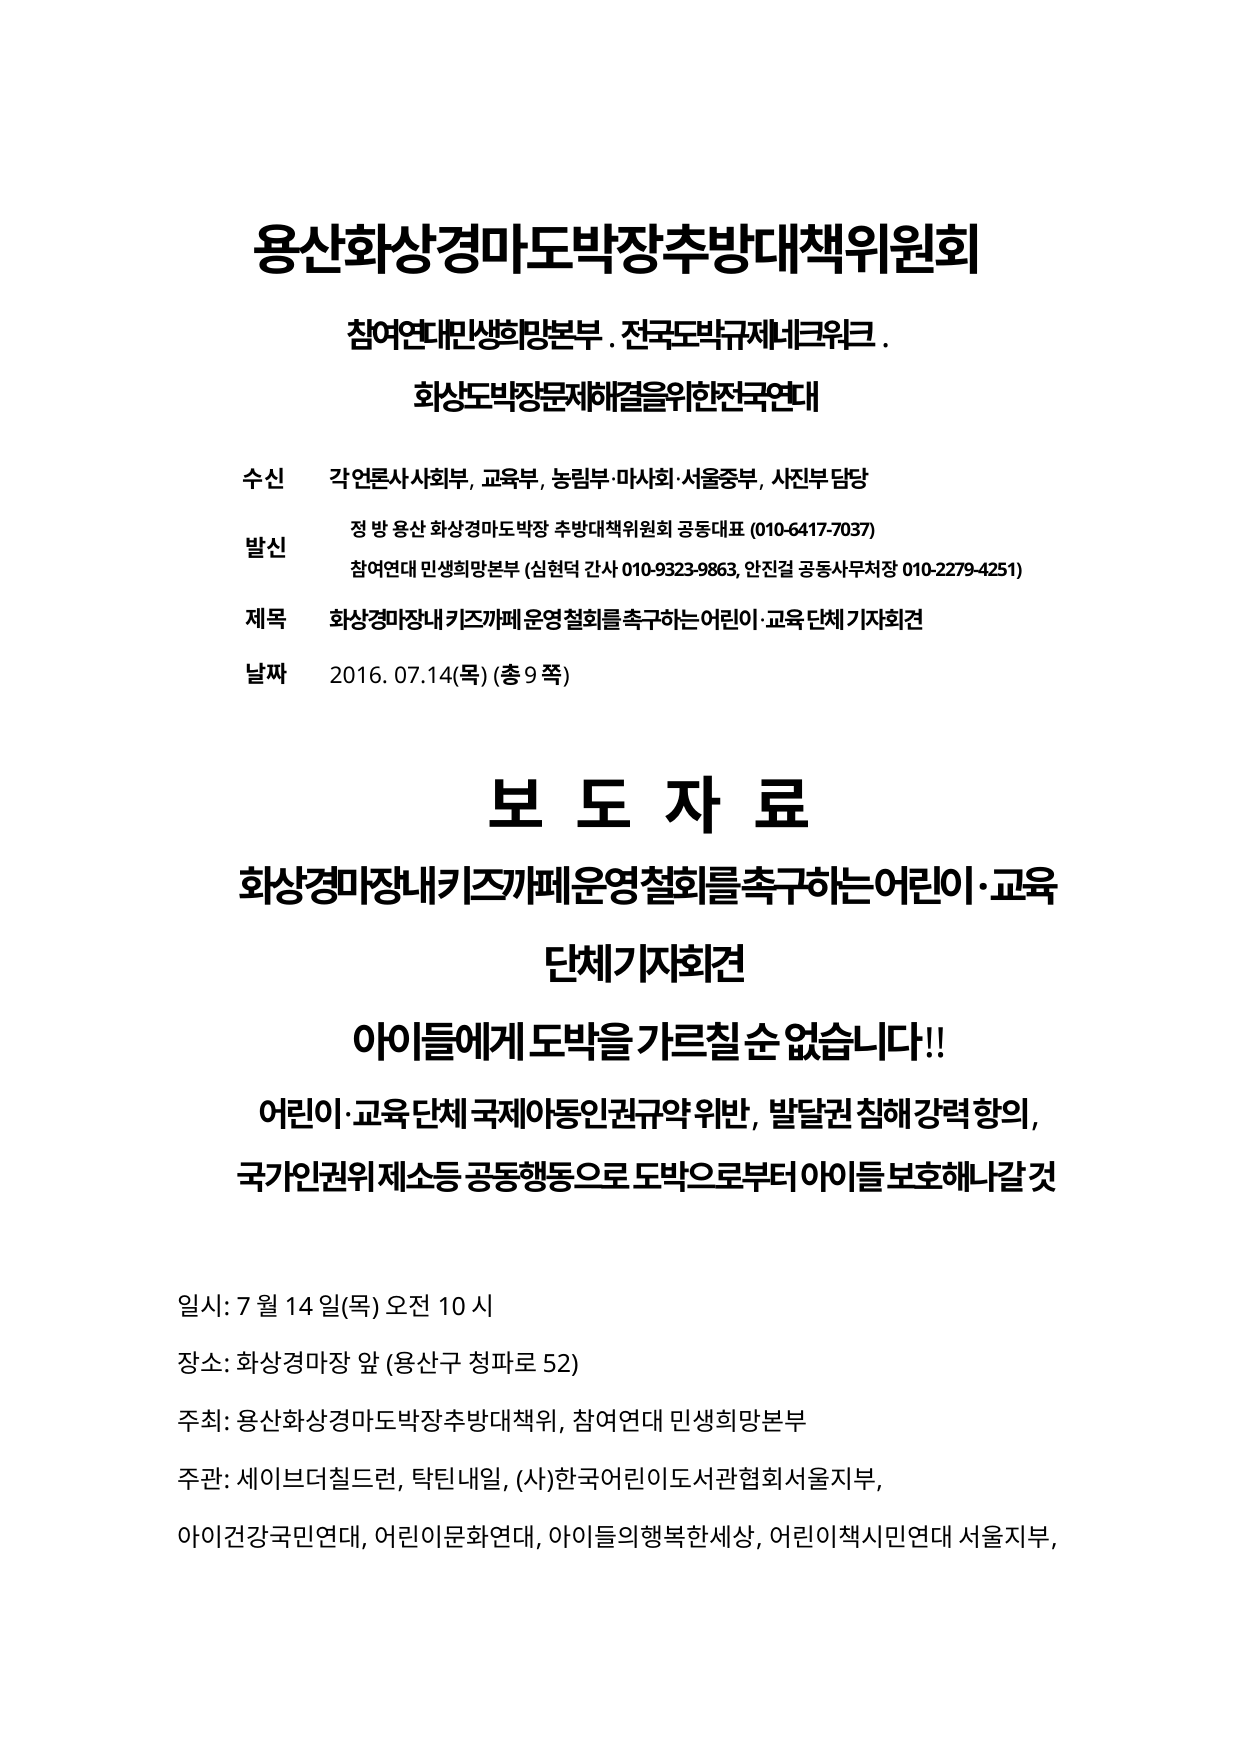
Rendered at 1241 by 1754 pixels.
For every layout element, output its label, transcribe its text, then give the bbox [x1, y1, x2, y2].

table_cell 발 신 [209, 511, 326, 598]
text 장소: 화상경마장 앞 (용산구 청파로 52) [177, 1344, 1063, 1380]
table_cell 제 목 [209, 598, 326, 653]
text 일시: 7월 14일(목) 오전 10시 [177, 1286, 1063, 1322]
table_cell 화상경마장내 키즈까페 운영 철회를 촉구하는 어린이·교육 단체 기자회견 [326, 598, 1089, 653]
table_cell [209, 708, 326, 752]
text 주관: 세이브더칠드런, 탁틴내일, (사)한국어린이도서관협회서울지부, 아이건강국민연대, 어린이문화연대, 아이들의행복한세상, 어린이책시민연대 서울지부, [177, 1460, 1063, 1554]
table_cell 정 방 용산 화상경마도박장 추방대책위원회 공동대표 (010-6417-7037) 참여연대 민생희망본부 (심현덕 간사 010-9323-9863, 안진걸 공동사무처장 010-2279-4251) [326, 511, 1089, 598]
table_header 수 신 [209, 458, 326, 511]
table_header 각 언론사 사회부, 교육부, 농림부·마사회·서울중부, 사진부 담당 [326, 458, 1089, 511]
table_cell 2016. 07.14(목) (총 9쪽) [326, 653, 1089, 708]
text 주최: 용산화상경마도박장추방대책위, 참여연대 민생희망본부 [177, 1402, 1063, 1438]
table_cell [326, 708, 1089, 752]
text 용산화상경마도박장추방대책위원회 [177, 207, 1063, 285]
table_cell 날 짜 [209, 653, 326, 708]
text 참여연대민생희망본부․전국도박규제네크워크․화상도박장문제해결을위한전국연대 [177, 308, 1063, 419]
table_cell 보도자료 [209, 752, 1089, 850]
table_cell 화상경마장내 키즈까페 운영 철회를 촉구하는 어린이·교육 단체 기자회견 아이들에게 도박을 가르칠 순 없습니다!! 어린이·교육 단체 국제아동인권규약 위반, 발달권 침해 강력 항의, 국가인권위 제소등 공동행동으로 도박으로부터 아이들 보호해나갈 것 [209, 850, 1089, 1209]
